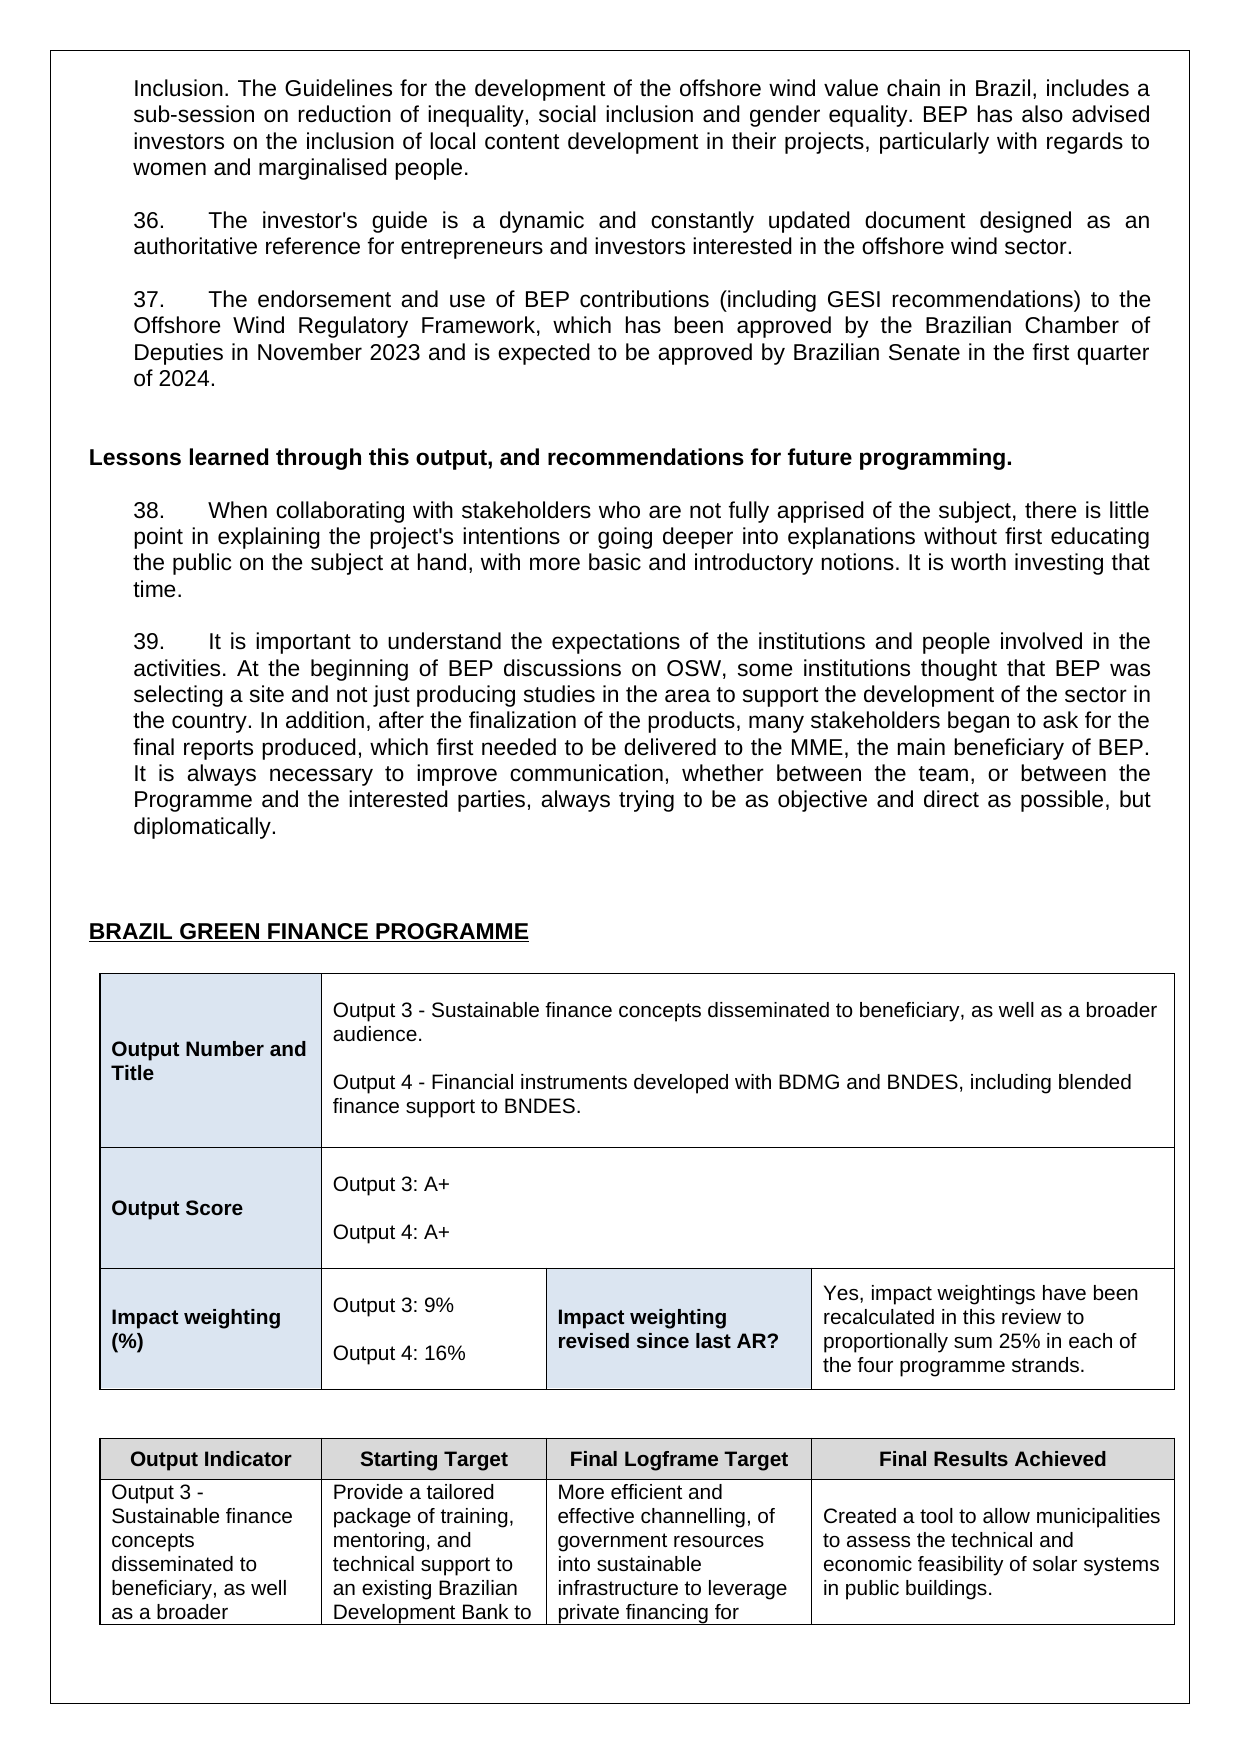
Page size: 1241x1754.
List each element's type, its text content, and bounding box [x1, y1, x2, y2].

table_cell Created a tool to allow municipalities to assess the technical and economic feasibility of solar systems in public buildings. [812, 1480, 1174, 1624]
table_cell Provide a tailored package of training, mentoring, and technical support to an existing Brazilian Development Bank to [322, 1480, 546, 1624]
text Lessons learned through this output, and recommendations for future programming. [89, 444, 1152, 470]
text BRAZIL GREEN FINANCE PROGRAMME [89, 918, 1152, 944]
table_cell Yes, impact weightings have been recalculated in this review to proportionally sum 25% in each of the four programme strands. [812, 1269, 1174, 1388]
table_header Output 3 - Sustainable finance concepts disseminated to beneficiary, as well as a broader audience. Output 4 - Financial instruments developed with BDMG and BNDES, including blended finance support to BNDES. [322, 974, 1174, 1147]
table_cell Final Results Achieved [812, 1439, 1174, 1479]
table_cell Starting Target [322, 1439, 546, 1479]
list Inclusion. The Guidelines for the development of the offshore wind value chain in Brazil, includes a sub-session on reduction of inequality, social inclusion and gender equality. BEP has also advised investors on the inclusion of local content development in their projects, particularly with regards to women and marginalised people. [133, 75, 1152, 180]
list The endorsement and use of BEP contributions (including GESI recommendations) to the Offshore Wind Regulatory Framework, which has been approved by the Brazilian Chamber of Deputies in November 2023 and is expected to be approved by Brazilian Senate in the first quarter of 2024. [133, 286, 1152, 391]
table_cell Final Logframe Target [547, 1439, 811, 1479]
table_cell Output 3: A+ Output 4: A+ [322, 1148, 1174, 1268]
table_cell Output Score [101, 1148, 321, 1268]
table_cell More efficient and effective channelling, of government resources into sustainable infrastructure to leverage private financing for [547, 1480, 811, 1624]
table_cell Output 3: 9% Output 4: 16% [322, 1269, 546, 1388]
table_cell Impact weighting (%) [101, 1269, 321, 1388]
table_cell Output Indicator [101, 1439, 321, 1479]
table_cell Output 3 - Sustainable finance concepts disseminated to beneficiary, as well as a broader [101, 1480, 321, 1624]
table_cell Impact weighting revised since last AR? [547, 1269, 811, 1388]
list It is important to understand the expectations of the institutions and people involved in the activities. At the beginning of BEP discussions on OSW, some institutions thought that BEP was selecting a site and not just producing studies in the area to support the development of the sector in the country. In addition, after the finalization of the products, many stakeholders began to ask for the final reports produced, which first needed to be delivered to the MME, the main beneficiary of BEP. It is always necessary to improve communication, whether between the team, or between the Programme and the interested parties, always trying to be as objective and direct as possible, but diplomatically. [133, 628, 1152, 839]
list When collaborating with stakeholders who are not fully apprised of the subject, there is little point in explaining the project's intentions or going deeper into explanations without first educating the public on the subject at hand, with more basic and introductory notions. It is worth investing that time. [133, 497, 1152, 602]
table_cell [100, 1390, 1174, 1437]
list The investor's guide is a dynamic and constantly updated document designed as an authoritative reference for entrepreneurs and investors interested in the offshore wind sector. [133, 207, 1152, 259]
table_header Output Number and Title [101, 974, 321, 1147]
